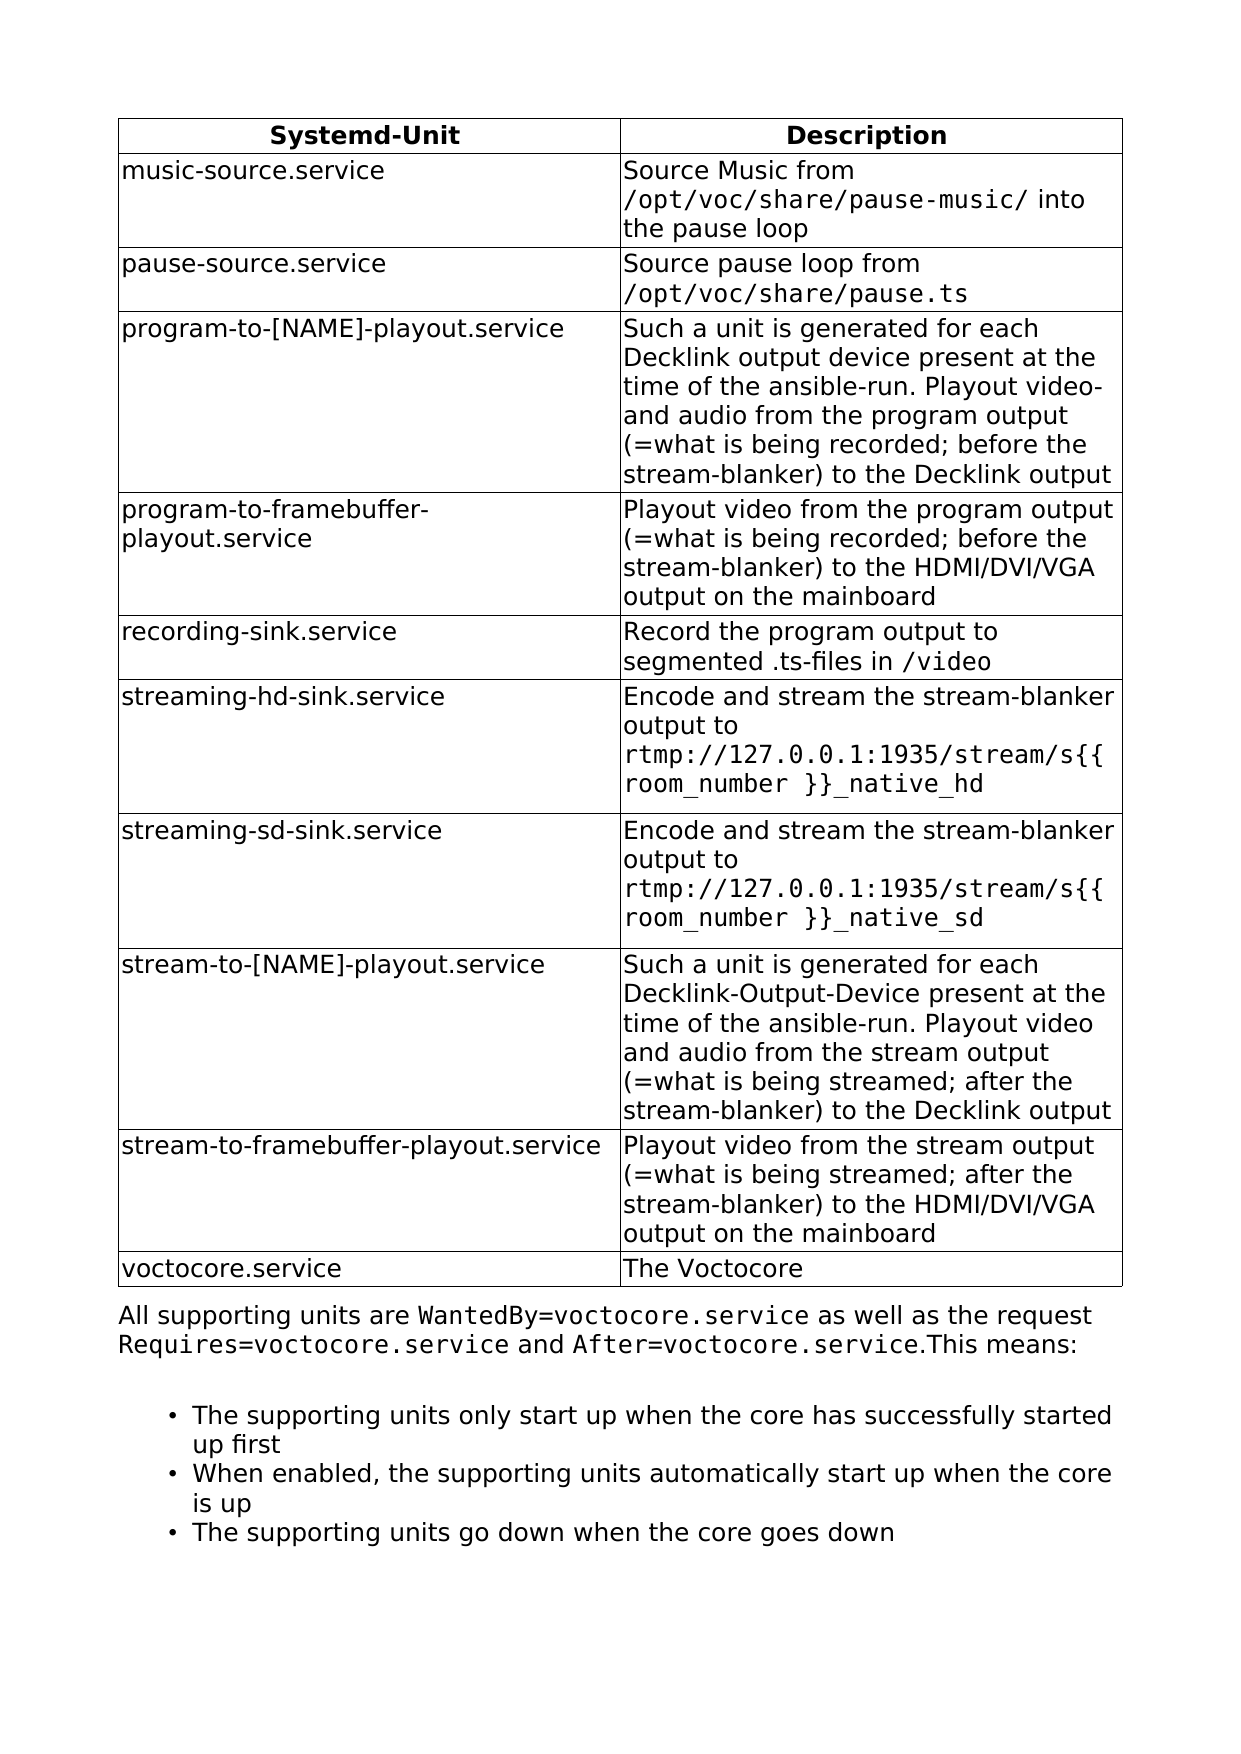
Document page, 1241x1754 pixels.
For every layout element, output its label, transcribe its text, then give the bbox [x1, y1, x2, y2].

list The supporting units go down when the core goes down [177, 1518, 1122, 1547]
table_cell program-to-framebuffer-playout.service [119, 493, 620, 614]
table_cell Playout video from the stream output (=what is being streamed; after the stream-blanker) to the HDMI/DVI/VGA output on the mainboard [621, 1130, 1122, 1251]
table_cell streaming-sd-sink.service [119, 814, 620, 947]
table_cell Encode and stream the stream-blanker output to rtmp://127.0.0.1:1935/stream/s{{ room_number }}_native_sd [621, 814, 1122, 947]
table_cell music-source.service [119, 154, 620, 247]
table_cell Source pause loop from /opt/voc/share/pause.ts [621, 248, 1122, 311]
table_cell stream-to-[NAME]-playout.service [119, 949, 620, 1128]
table_cell Such a unit is generated for each Decklink output device present at the time of the ansible-run. Playout video- and audio from the program output (=what is being recorded; before the stream-blanker) to the Decklink output [621, 312, 1122, 492]
table_cell pause-source.service [119, 248, 620, 311]
table_header Description [621, 119, 1122, 153]
table_cell Such a unit is generated for each Decklink-Output-Device present at the time of the ansible-run. Playout video and audio from the stream output (=what is being streamed; after the stream-blanker) to the Decklink output [621, 949, 1122, 1128]
table_cell stream-to-framebuffer-playout.service [119, 1130, 620, 1251]
table_cell streaming-hd-sink.service [119, 680, 620, 813]
table_cell Record the program output to segmented .ts-files in /video [621, 616, 1122, 679]
table_cell Playout video from the program output (=what is being recorded; before the stream-blanker) to the HDMI/DVI/VGA output on the mainboard [621, 493, 1122, 614]
text All supporting units are WantedBy=voctocore.service as well as the request Requires=voctocore.service and After=voctocore.service.This means: [118, 1301, 1122, 1359]
table_cell The Voctocore [621, 1252, 1122, 1286]
list The supporting units only start up when the core has successfully started up first [177, 1401, 1122, 1460]
table_cell Source Music from /opt/voc/share/pause-music/ into the pause loop [621, 154, 1122, 247]
table_cell program-to-[NAME]-playout.service [119, 312, 620, 492]
list When enabled, the supporting units automatically start up when the core is up [177, 1460, 1122, 1518]
table_header Systemd-Unit [119, 119, 620, 153]
table_cell Encode and stream the stream-blanker output to rtmp://127.0.0.1:1935/stream/s{{ room_number }}_native_hd [621, 680, 1122, 813]
table_cell recording-sink.service [119, 616, 620, 679]
table_cell voctocore.service [119, 1252, 620, 1286]
